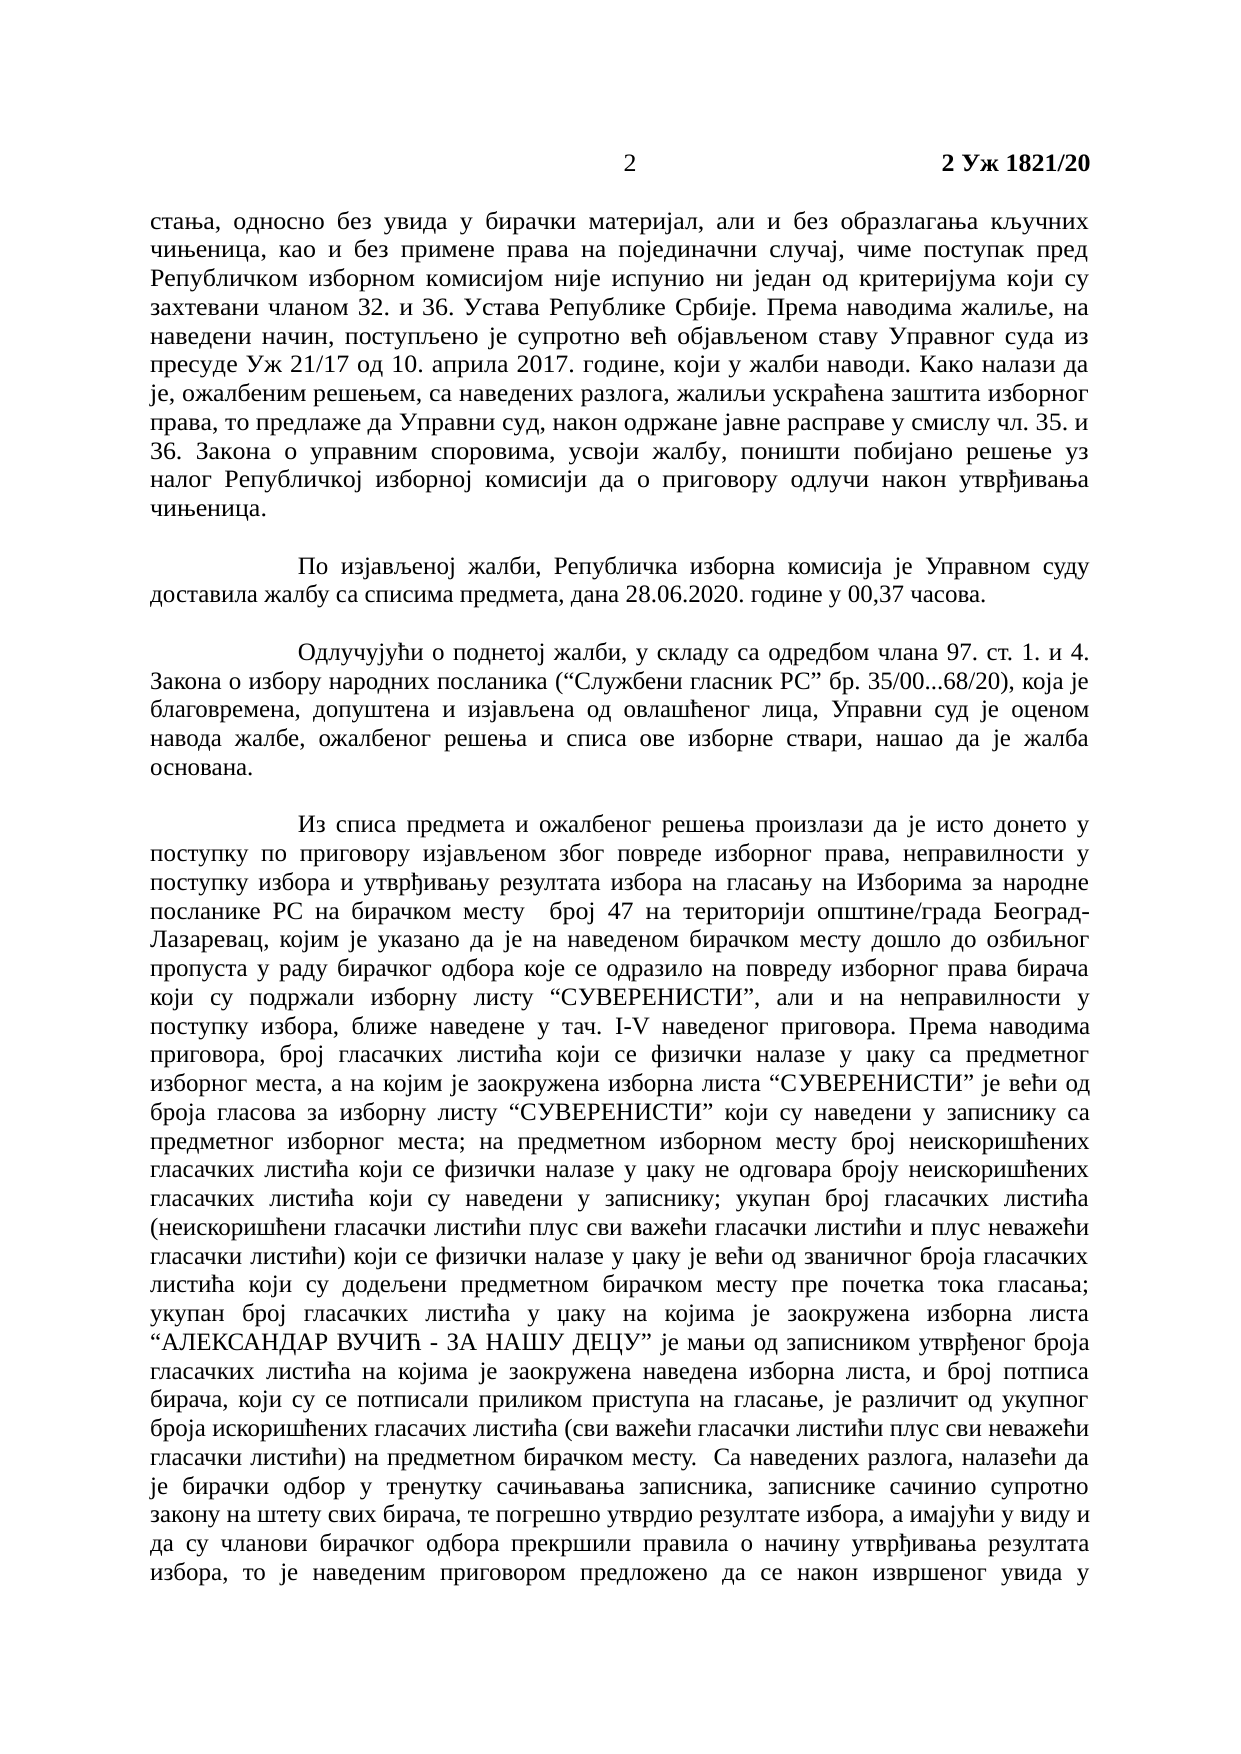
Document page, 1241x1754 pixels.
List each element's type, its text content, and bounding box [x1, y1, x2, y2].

text стања, односно без увида у бирачки материјал, али и без образлагања кључних чињеница, као и без примене права на појединачни случај, чиме поступак пред Републичком изборном комисијом није испунио ни један од критеријума који су захтевани чланом 32. и 36. Устава Републике Србије. Према наводима жалиље, на наведени начин, поступљено је супротно већ објављеном ставу Управног суда из пресуде Уж 21/17 од 10. априла 2017. године, који у жалби наводи. Како налази да је, ожалбеним решењем, са наведених разлога, жалиљи ускраћена заштита изборног права, то предлаже да Управни суд, након одржане јавне расправе у смислу чл. 35. и 36. Закона о управним споровима, усвоји жалбу, поништи побијано решење уз налог Републичкој изборној комисији да о приговору одлучи након утврђивања чињеница. [150, 206, 1090, 522]
text По изјављеној жалби, Републичка изборна комисија је Управном суду доставила жалбу са списима предмета, дана 28.06.2020. године у 00,37 часова. [150, 551, 1090, 608]
text Одлучујући о поднетој жалби, у складу са одредбом члана 97. ст. 1. и 4. Закона о избору народних посланика (“Службени гласник РС” бр. 35/00...68/20), која је благовремена, допуштена и изјављена од овлашћеног лица, Управни суд је оценом навода жалбе, ожалбеног решења и списа ове изборне ствари, нашао да је жалба основана. [150, 637, 1090, 781]
text Из списа предмета и ожалбеног решења произлази да је исто донето у поступку по приговору изјављеном због повреде изборног права, неправилности у поступку избора и утврђивању резултата избора на гласању на Изборима за народне посланике РС на бирачком месту број 47 на територији општине/града Београд-Лазаревац, којим је указано да је на наведеном бирачком месту дошло до озбиљног пропуста у раду бирачког одбора које се одразило на повреду изборног права бирача који су подржали изборну листу “СУВЕРЕНИСТИ”, али и на неправилности у поступку избора, ближе наведене у тач. I-V наведеног приговора. Према наводима приговора, број гласачких листића који се физички налазе у џаку са предметног изборног места, а на којим је заокружена изборна листа “СУВЕРЕНИСТИ” је већи од броја гласова за изборну листу “СУВЕРЕНИСТИ” који су наведени у записнику са предметног изборног места; на предметном изборном месту број неискоришћених гласачких листића који се физички налазе у џаку не одговара броју неискоришћених гласачких листића који су наведени у записнику; укупан број гласачких листића (неискоришћени гласачки листићи плус сви важећи гласачки листићи и плус неважећи гласачки листићи) који се физички налазе у џаку је већи од званичног броја гласачких листића који су додељени предметном бирачком месту пре почетка тока гласања; укупан број гласачких листића у џаку на којима је заокружена изборна листа “АЛЕКСАНДАР ВУЧИЋ - ЗА НАШУ ДЕЦУ” је мањи од записником утврђеног броја гласачких листића на којима је заокружена наведена изборна листа, и број потписа бирача, који су се потписали приликом приступа на гласање, је различит од укупног броја искоришћених гласачих листића (сви важећи гласачки листићи плус сви неважећи гласачки листићи) на предметном бирачком месту. Са наведених разлога, налазећи да је бирачки одбор у тренутку сачињавања записника, записнике сачинио супротно закону на штету свих бирача, те погрешно утврдио резултате избора, а имајући у виду и да су чланови бирачког одбора прекршили правила о начину утврђивања резултата избора, то је наведеним приговором предложено да се након извршеног увида у [150, 809, 1090, 1586]
